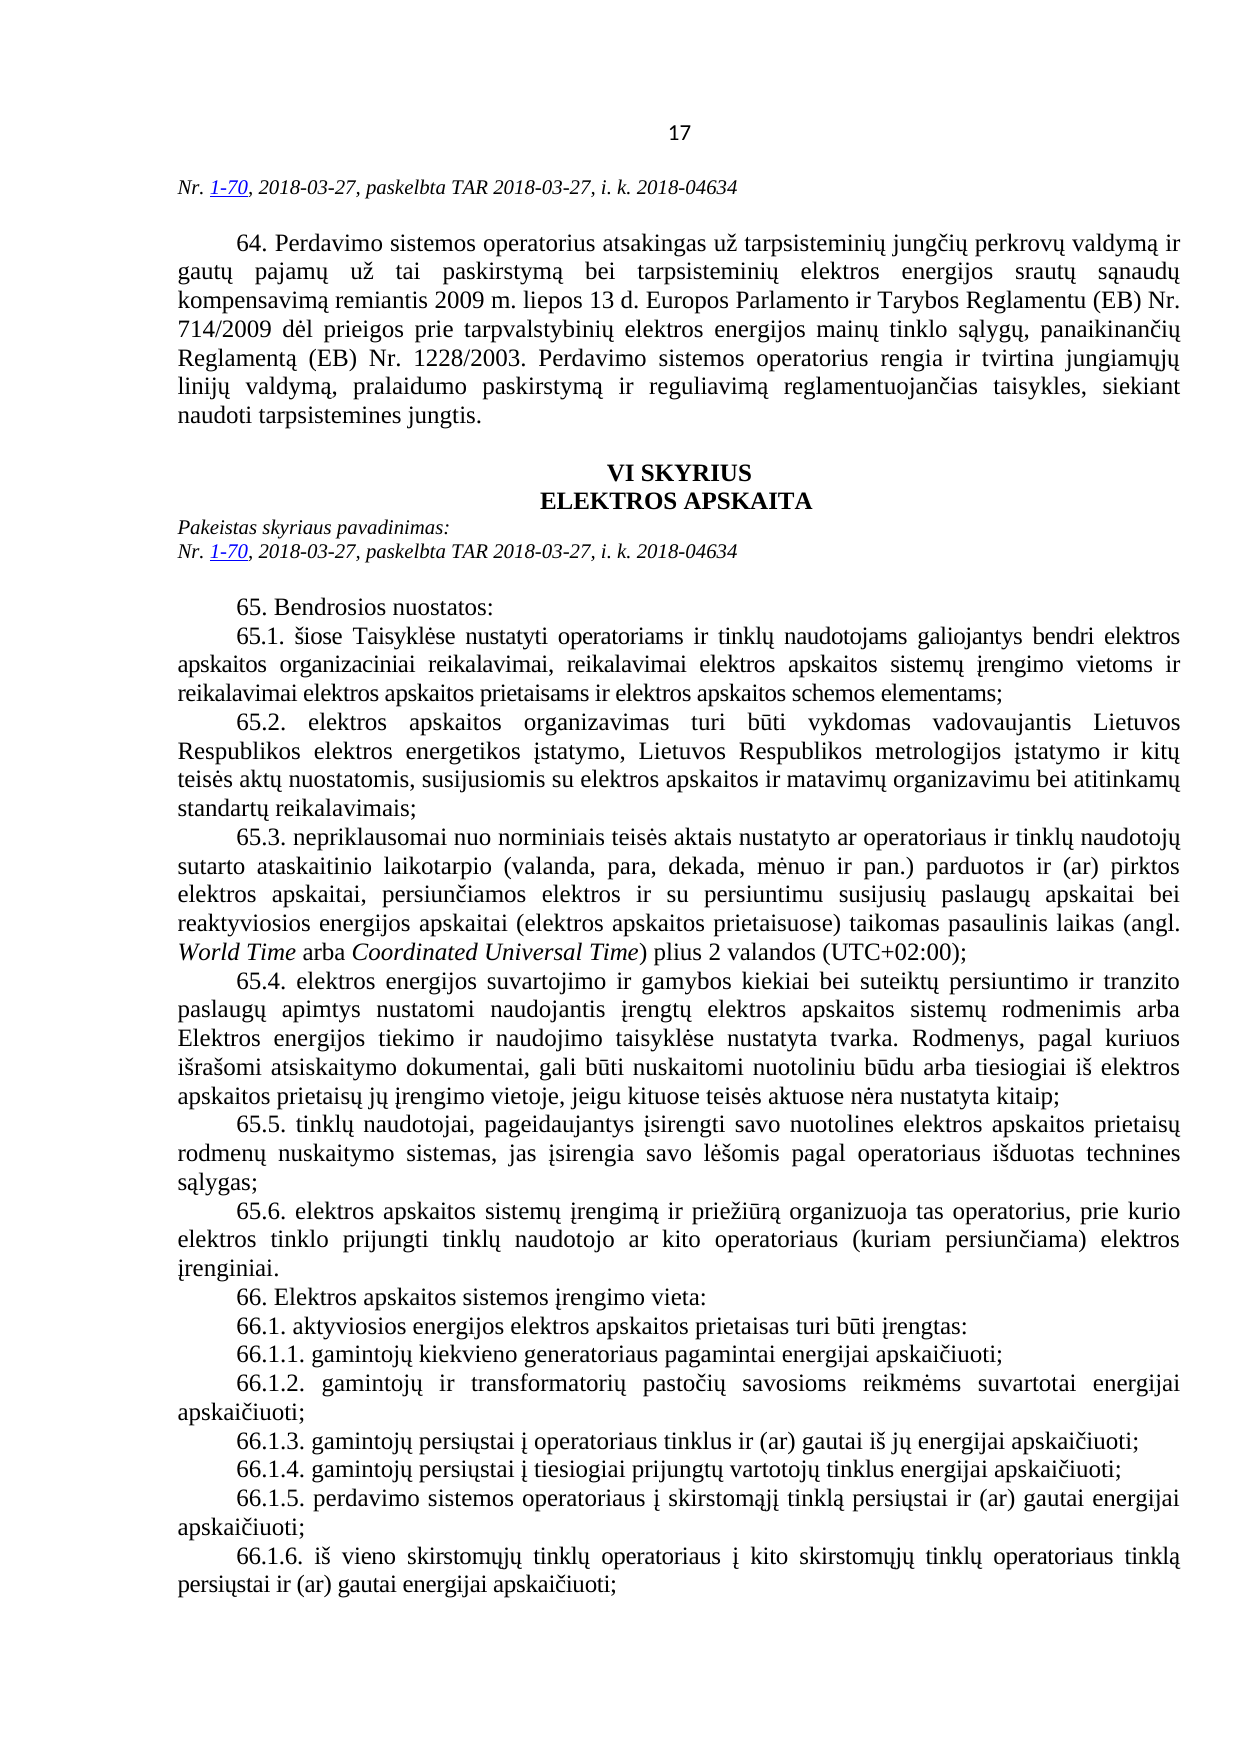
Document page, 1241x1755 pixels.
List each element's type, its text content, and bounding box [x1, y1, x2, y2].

text Nr. 1-70, 2018-03-27, paskelbta TAR 2018-03-27, i. k. 2018-04634 [177, 539, 1181, 563]
text 64. Perdavimo sistemos operatorius atsakingas už tarpsisteminių jungčių perkrovų valdymą ir gautų pajamų už tai paskirstymą bei tarpsisteminių elektros energijos srautų sąnaudų kompensavimą remiantis 2009 m. liepos 13 d. Europos Parlamento ir Tarybos Reglamentu (EB) Nr. 714/2009 dėl prieigos prie tarpvalstybinių elektros energijos mainų tinklo sąlygų, panaikinančių Reglamentą (EB) Nr. 1228/2003. Perdavimo sistemos operatorius rengia ir tvirtina jungiamųjų linijų valdymą, pralaidumo paskirstymą ir reguliavimą reglamentuojančias taisykles, siekiant naudoti tarpsistemines jungtis. [177, 228, 1181, 429]
text 65.4. elektros energijos suvartojimo ir gamybos kiekiai bei suteiktų persiuntimo ir tranzito paslaugų apimtys nustatomi naudojantis įrengtų elektros apskaitos sistemų rodmenimis arba Elektros energijos tiekimo ir naudojimo taisyklėse nustatyta tvarka. Rodmenys, pagal kuriuos išrašomi atsiskaitymo dokumentai, gali būti nuskaitomi nuotoliniu būdu arba tiesiogiai iš elektros apskaitos prietaisų jų įrengimo vietoje, jeigu kituose teisės aktuose nėra nustatyta kitaip; [177, 966, 1181, 1109]
text VI SKYRIUS [177, 458, 1181, 486]
text Pakeistas skyriaus pavadinimas: [177, 515, 1181, 539]
text 65. Bendrosios nuostatos: [177, 592, 1181, 621]
text 66.1.4. gamintojų persiųstai į tiesiogiai prijungtų vartotojų tinklus energijai apskaičiuoti; [177, 1454, 1181, 1483]
text 65.5. tinklų naudotojai, pageidaujantys įsirengti savo nuotolines elektros apskaitos prietaisų rodmenų nuskaitymo sistemas, jas įsirengia savo lėšomis pagal operatoriaus išduotas technines sąlygas; [177, 1109, 1181, 1196]
text 66.1.6. iš vieno skirstomųjų tinklų operatoriaus į kito skirstomųjų tinklų operatoriaus tinklą persiųstai ir (ar) gautai energijai apskaičiuoti; [177, 1541, 1181, 1598]
text 66.1.5. perdavimo sistemos operatoriaus į skirstomąjį tinklą persiųstai ir (ar) gautai energijai apskaičiuoti; [177, 1483, 1181, 1541]
text Nr. 1-70, 2018-03-27, paskelbta TAR 2018-03-27, i. k. 2018-04634 [177, 175, 1181, 199]
text 66.1.3. gamintojų persiųstai į operatoriaus tinklus ir (ar) gautai iš jų energijai apskaičiuoti; [177, 1426, 1181, 1454]
text 65.3. nepriklausomai nuo norminiais teisės aktais nustatyto ar operatoriaus ir tinklų naudotojų sutarto ataskaitinio laikotarpio (valanda, para, dekada, mėnuo ir pan.) parduotos ir (ar) pirktos elektros apskaitai, persiunčiamos elektros ir su persiuntimu susijusių paslaugų apskaitai bei reaktyviosios energijos apskaitai (elektros apskaitos prietaisuose) taikomas pasaulinis laikas (angl. World Time arba Coordinated Universal Time) plius 2 valandos (UTC+02:00); [177, 822, 1181, 966]
text 65.2. elektros apskaitos organizavimas turi būti vykdomas vadovaujantis Lietuvos Respublikos elektros energetikos įstatymo, Lietuvos Respublikos metrologijos įstatymo ir kitų teisės aktų nuostatomis, susijusiomis su elektros apskaitos ir matavimų organizavimu bei atitinkamų standartų reikalavimais; [177, 707, 1181, 822]
text ELEKTROS APSKAITA [177, 486, 1181, 515]
text 66.1.1. gamintojų kiekvieno generatoriaus pagamintai energijai apskaičiuoti; [177, 1339, 1181, 1368]
text 66. Elektros apskaitos sistemos įrengimo vieta: [177, 1282, 1181, 1311]
text 65.6. elektros apskaitos sistemų įrengimą ir priežiūrą organizuoja tas operatorius, prie kurio elektros tinklo prijungti tinklų naudotojo ar kito operatoriaus (kuriam persiunčiama) elektros įrenginiai. [177, 1196, 1181, 1282]
text 65.1. šiose Taisyklėse nustatyti operatoriams ir tinklų naudotojams galiojantys bendri elektros apskaitos organizaciniai reikalavimai, reikalavimai elektros apskaitos sistemų įrengimo vietoms ir reikalavimai elektros apskaitos prietaisams ir elektros apskaitos schemos elementams; [177, 621, 1181, 707]
text 66.1. aktyviosios energijos elektros apskaitos prietaisas turi būti įrengtas: [177, 1311, 1181, 1339]
text 66.1.2. gamintojų ir transformatorių pastočių savosioms reikmėms suvartotai energijai apskaičiuoti; [177, 1368, 1181, 1426]
